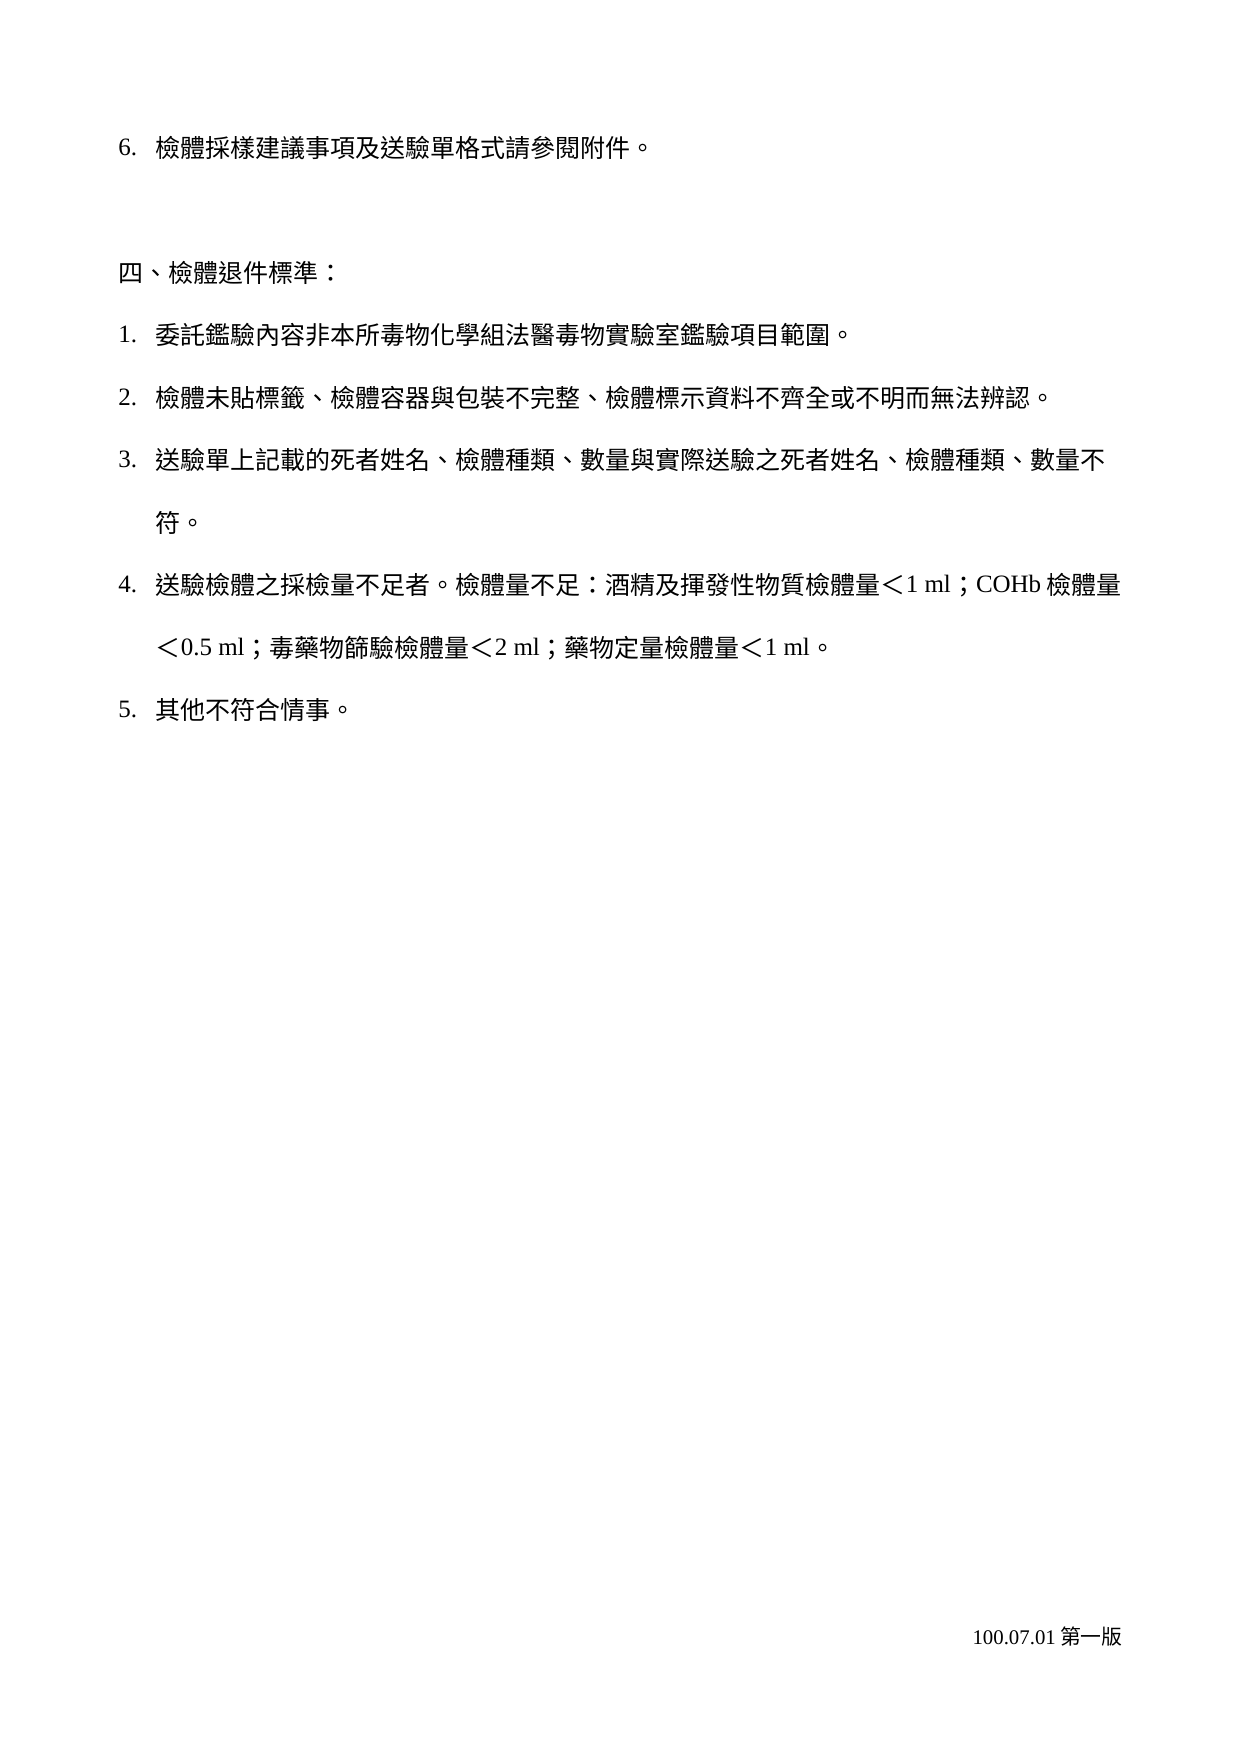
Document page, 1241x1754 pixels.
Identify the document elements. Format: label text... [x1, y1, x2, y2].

list 送驗檢體之採檢量不足者。檢體量不足：酒精及揮發性物質檢體量＜1 ml；COHb檢體量＜0.5 ml；毒藥物篩驗檢體量＜2 ml；藥物定量檢體量＜1 ml。 [118, 542, 1122, 667]
list 檢體採樣建議事項及送驗單格式請參閱附件。 [118, 104, 1122, 167]
list 委託鑑驗內容非本所毒物化學組法醫毒物實驗室鑑驗項目範圍。 [118, 292, 1122, 354]
text 四、檢體退件標準： [118, 229, 1122, 292]
list 其他不符合情事。 [118, 667, 1122, 729]
list 檢體未貼標籤、檢體容器與包裝不完整、檢體標示資料不齊全或不明而無法辨認。 [118, 354, 1122, 417]
list 送驗單上記載的死者姓名、檢體種類、數量與實際送驗之死者姓名、檢體種類、數量不符。 [118, 417, 1122, 542]
